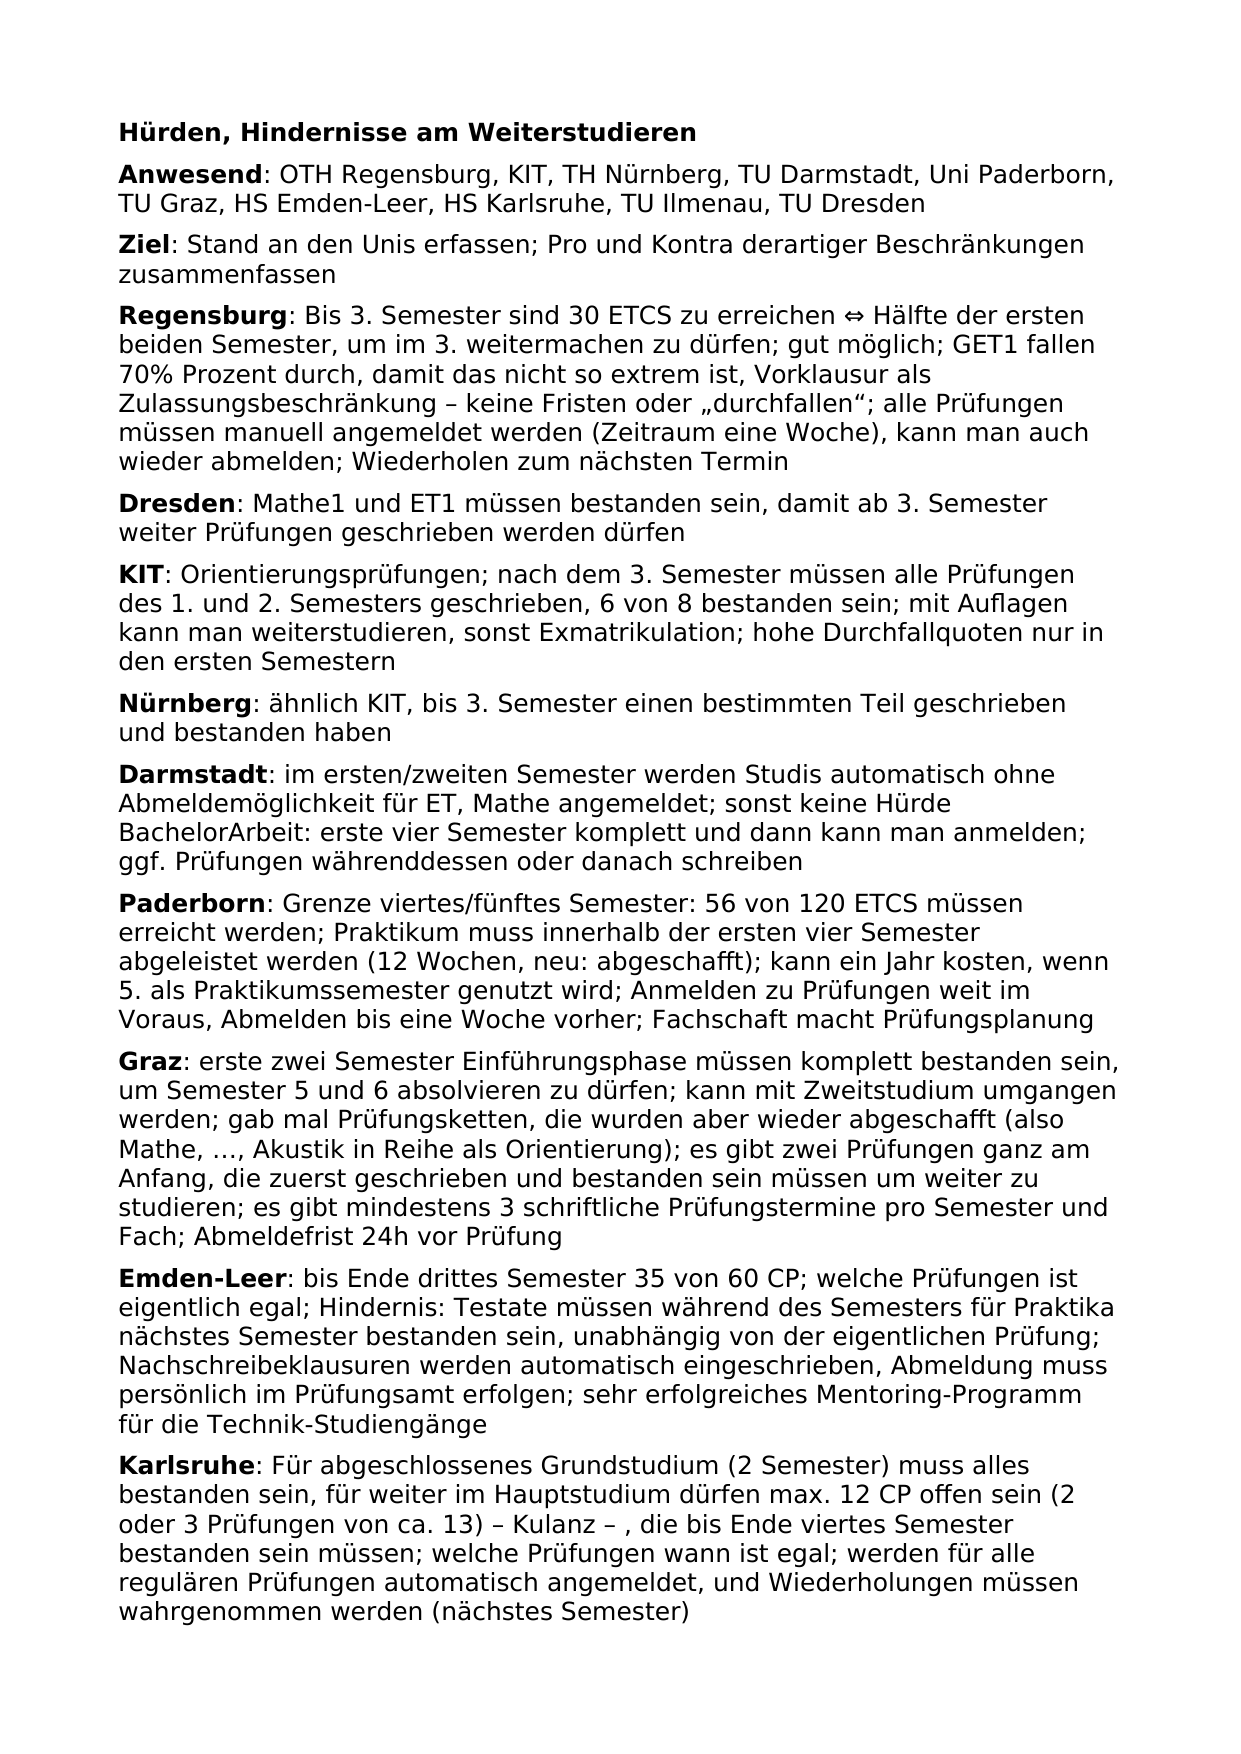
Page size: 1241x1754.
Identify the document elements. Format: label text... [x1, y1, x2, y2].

text Paderborn: Grenze viertes/fünftes Semester: 56 von 120 ETCS müssen erreicht werden; Praktikum muss innerhalb der ersten vier Semester abgeleistet werden (12 Wochen, neu: abgeschafft); kann ein Jahr kosten, wenn 5. als Praktikumssemester genutzt wird; Anmelden zu Prüfungen weit im Voraus, Abmelden bis eine Woche vorher; Fachschaft macht Prüfungsplanung [118, 889, 1122, 1035]
text KIT: Orientierungsprüfungen; nach dem 3. Semester müssen alle Prüfungen des 1. und 2. Semesters geschrieben, 6 von 8 bestanden sein; mit Auflagen kann man weiterstudieren, sonst Exmatrikulation; hohe Durchfallquoten nur in den ersten Semestern [118, 560, 1122, 676]
text Graz: erste zwei Semester Einführungsphase müssen komplett bestanden sein, um Semester 5 und 6 absolvieren zu dürfen; kann mit Zweitstudium umgangen werden; gab mal Prüfungsketten, die wurden aber wieder abgeschafft (also Mathe, …, Akustik in Reihe als Orientierung); es gibt zwei Prüfungen ganz am Anfang, die zuerst geschrieben und bestanden sein müssen um weiter zu studieren; es gibt mindestens 3 schriftliche Prüfungstermine pro Semester und Fach; Abmeldefrist 24h vor Prüfung [118, 1047, 1122, 1251]
text Emden-Leer: bis Ende drittes Semester 35 von 60 CP; welche Prüfungen ist eigentlich egal; Hindernis: Testate müssen während des Semesters für Praktika nächstes Semester bestanden sein, unabhängig von der eigentlichen Prüfung; Nachschreibeklausuren werden automatisch eingeschrieben, Abmeldung muss persönlich im Prüfungsamt erfolgen; sehr erfolgreiches Mentoring-Programm für die Technik-Studiengänge [118, 1264, 1122, 1439]
text Anwesend: OTH Regensburg, KIT, TH Nürnberg, TU Darmstadt, Uni Paderborn, TU Graz, HS Emden-Leer, HS Karlsruhe, TU Ilmenau, TU Dresden [118, 160, 1122, 218]
text Karlsruhe: Für abgeschlossenes Grundstudium (2 Semester) muss alles bestanden sein, für weiter im Hauptstudium dürfen max. 12 CP offen sein (2 oder 3 Prüfungen von ca. 13) – Kulanz – , die bis Ende viertes Semester bestanden sein müssen; welche Prüfungen wann ist egal; werden für alle regulären Prüfungen automatisch angemeldet, und Wiederholungen müssen wahrgenommen werden (nächstes Semester) [118, 1451, 1122, 1626]
text Nürnberg: ähnlich KIT, bis 3. Semester einen bestimmten Teil geschrieben und bestanden haben [118, 689, 1122, 747]
text Ziel: Stand an den Unis erfassen; Pro und Kontra derartiger Beschränkungen zusammenfassen [118, 231, 1122, 289]
text Hürden, Hindernisse am Weiterstudieren [118, 118, 1122, 147]
text Dresden: Mathe1 und ET1 müssen bestanden sein, damit ab 3. Semester weiter Prüfungen geschrieben werden dürfen [118, 489, 1122, 547]
text Darmstadt: im ersten/zweiten Semester werden Studis automatisch ohne Abmeldemöglichkeit für ET, Mathe angemeldet; sonst keine Hürde BachelorArbeit: erste vier Semester komplett und dann kann man anmelden; ggf. Prüfungen währenddessen oder danach schreiben [118, 760, 1122, 876]
text Regensburg: Bis 3. Semester sind 30 ETCS zu erreichen ⇔ Hälfte der ersten beiden Semester, um im 3. weitermachen zu dürfen; gut möglich; GET1 fallen 70% Prozent durch, damit das nicht so extrem ist, Vorklausur als Zulassungsbeschränkung – keine Fristen oder „durchfallen“; alle Prüfungen müssen manuell angemeldet werden (Zeitraum eine Woche), kann man auch wieder abmelden; Wiederholen zum nächsten Termin [118, 301, 1122, 476]
